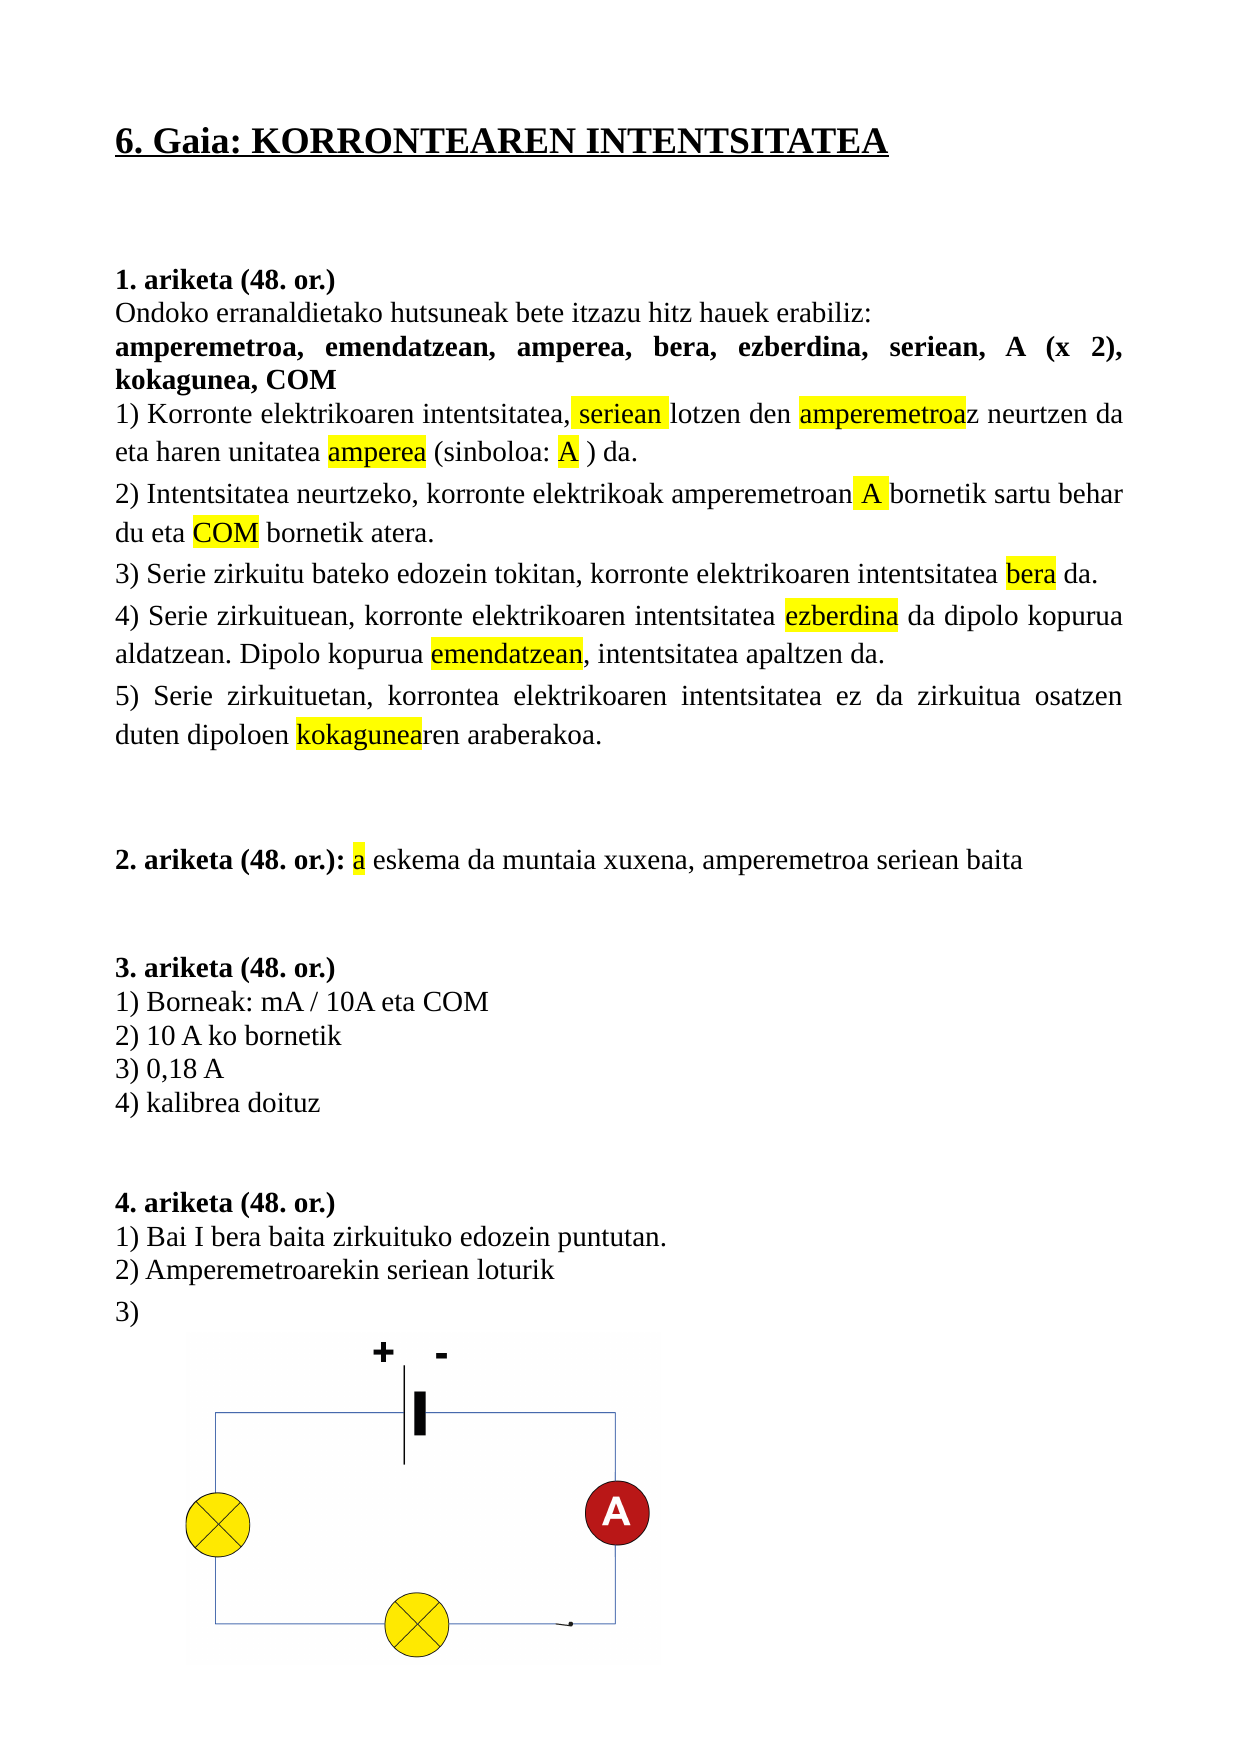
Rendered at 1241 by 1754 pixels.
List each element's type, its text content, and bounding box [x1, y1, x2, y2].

text 3) Serie zirkuitu bateko edozein tokitan, korronte elektrikoaren intentsitatea bera da. [115, 556, 1123, 590]
text 6. Gaia: KORRONTEAREN INTENTSITATEA [115, 118, 1123, 161]
text 2) 10 A ko bornetik [115, 1018, 1123, 1051]
text 2. ariketa (48. or.): a eskema da muntaia xuxena, amperemetroa seriean baita [115, 842, 1123, 875]
text 2) Amperemetroarekin seriean loturik [115, 1252, 1123, 1286]
text 2) Intentsitatea neurtzeko, korronte elektrikoak amperemetroan A bornetik sartu behar du eta COM bornetik atera. [115, 476, 1123, 548]
text 1) Bai I bera baita zirkuituko edozein puntutan. [115, 1219, 1123, 1252]
text 1) Borneak: mA / 10A eta COM [115, 984, 1123, 1018]
text 3) [115, 1294, 1123, 1328]
text 4) Serie zirkuituean, korronte elektrikoaren intentsitatea ezberdina da dipolo kopurua aldatzean. Dipolo kopurua emendatzean, intentsitatea apaltzen da. [115, 598, 1123, 670]
text 4. ariketa (48. or.) [115, 1185, 1123, 1219]
text 4) kalibrea doituz [115, 1085, 1123, 1118]
text 3. ariketa (48. or.) [115, 951, 1123, 984]
text 1. ariketa (48. or.) [115, 262, 1123, 295]
text 3) 0,18 A [115, 1051, 1123, 1085]
text Ondoko erranaldietako hutsuneak bete itzazu hitz hauek erabiliz: [115, 295, 1123, 329]
text 5) Serie zirkuituetan, korrontea elektrikoaren intentsitatea ez da zirkuitua osatzen duten dipoloen kokagunearen araberakoa. [115, 678, 1123, 750]
picture [185, 1332, 662, 1665]
text amperemetroa, emendatzean, amperea, bera, ezberdina, seriean, A (x 2), kokagunea, COM [115, 329, 1123, 396]
text 1) Korronte elektrikoaren intentsitatea, seriean lotzen den amperemetroaz neurtzen da eta haren unitatea amperea (sinboloa: A ) da. [115, 396, 1123, 468]
